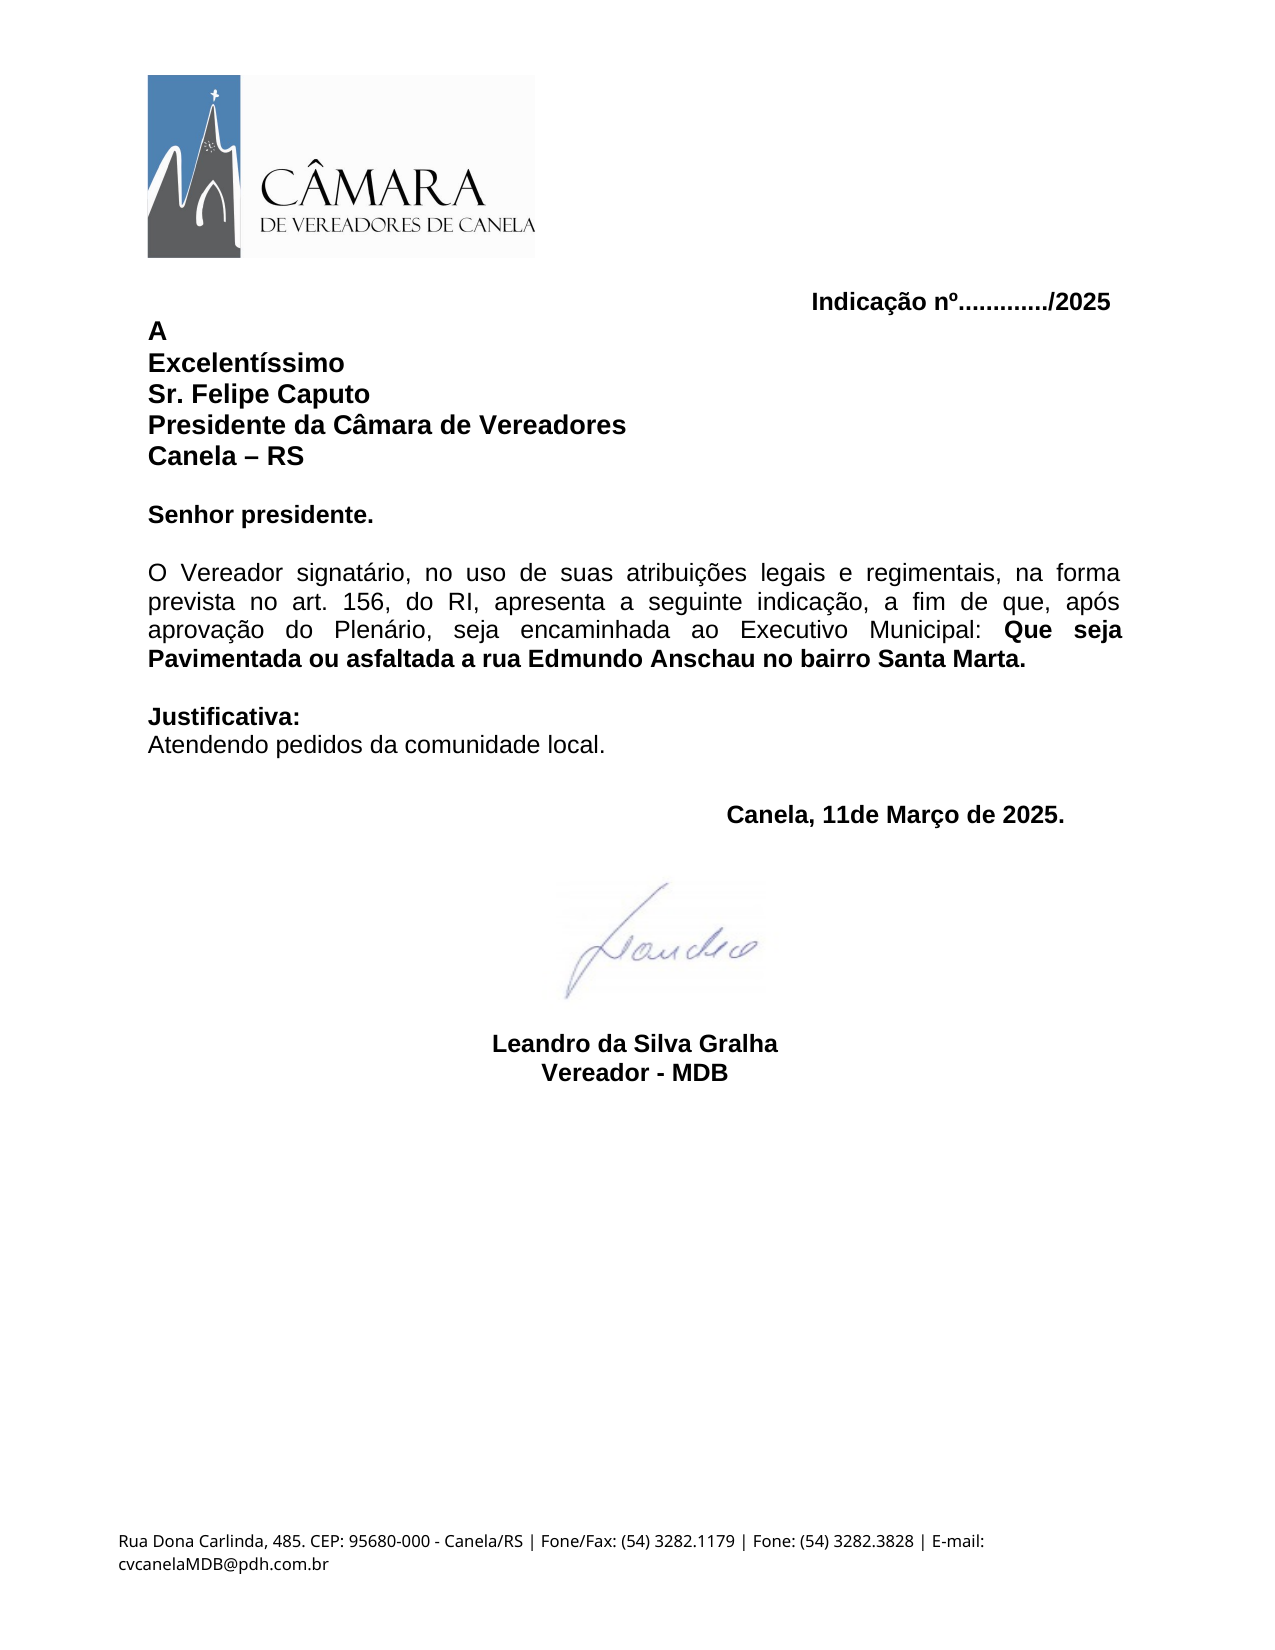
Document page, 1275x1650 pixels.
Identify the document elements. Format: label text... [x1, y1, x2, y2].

text Canela – RS [148, 440, 1122, 472]
text Justificativa: [148, 702, 1122, 730]
text Excelentíssimo [148, 347, 1122, 378]
text Presidente da Câmara de Vereadores [148, 409, 1122, 440]
picture [413, 857, 857, 1026]
text A [148, 315, 1122, 347]
text Leandro da Silva Gralha [148, 1029, 1122, 1058]
text O Vereador signatário, no uso de suas atribuições legais e regimentais, na forma prevista no art. 156, do RI, apresenta a seguinte indicação, a fim de que, após aprovação do Plenário, seja encaminhada ao Executivo Municipal: Que seja Pavimentada ou asfaltada a rua Edmundo Anschau no bairro Santa Marta. [148, 558, 1122, 673]
text Vereador - MDB [148, 1058, 1122, 1087]
text Atendendo pedidos da comunidade local. [148, 730, 1122, 759]
picture [147, 75, 536, 258]
text Sr. Felipe Caputo [148, 378, 1122, 409]
text Canela, 11de Março de 2025. [148, 800, 1122, 829]
text Senhor presidente. [148, 500, 1122, 529]
subtitle Indicação nº............./2025 [148, 287, 1122, 315]
